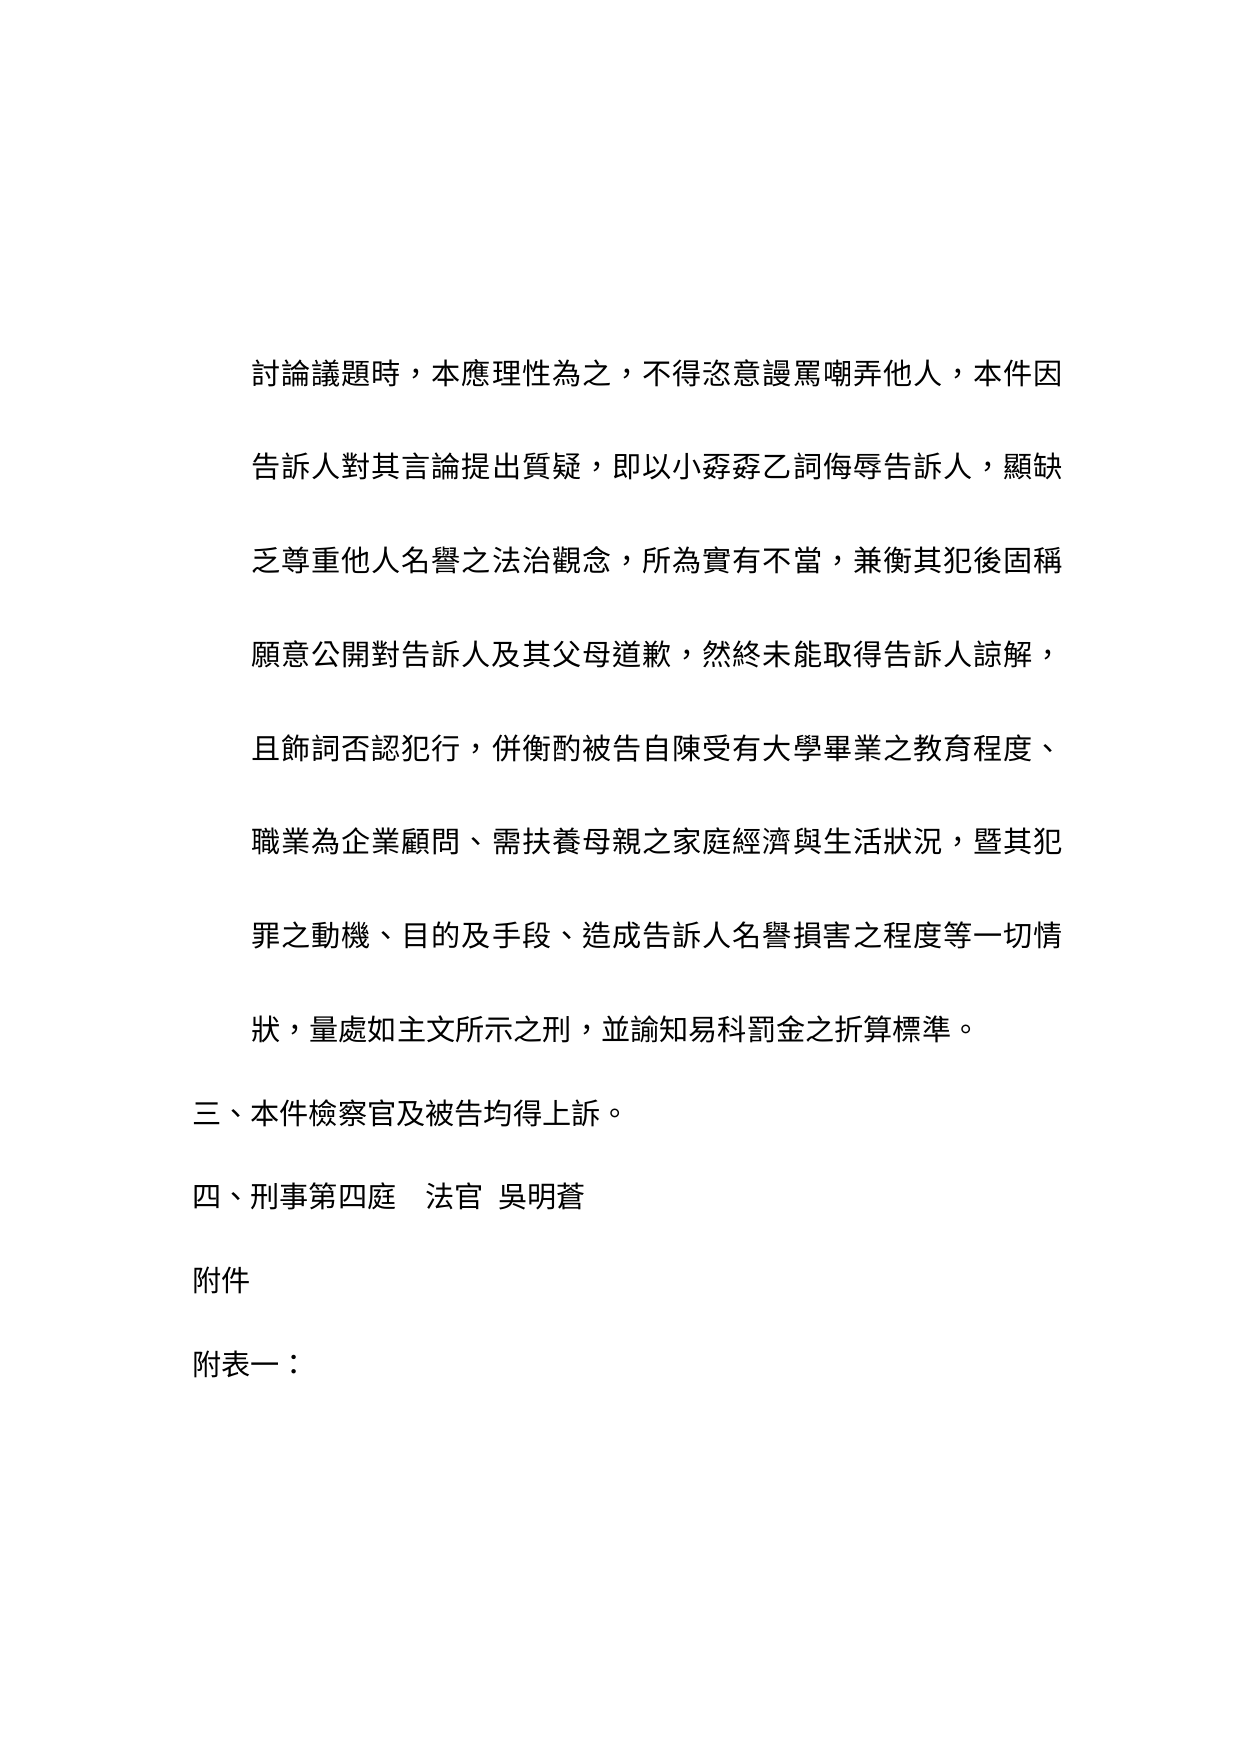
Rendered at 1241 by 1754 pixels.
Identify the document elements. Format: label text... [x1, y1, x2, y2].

table_header 附表一： [192, 1321, 1240, 1383]
text 四、刑事第四庭 法官 吳明蒼 [192, 1153, 1063, 1216]
text 討論議題時，本應理性為之，不得恣意謾罵嘲弄他人，本件因告訴人對其言論提出質疑，即以小孬孬乙詞侮辱告訴人，顯缺乏尊重他人名譽之法治觀念，所為實有不當，兼衡其犯後固稱願意公開對告訴人及其父母道歉，然終未能取得告訴人諒解，且飾詞否認犯行，併衡酌被告自陳受有大學畢業之教育程度、職業為企業顧問、需扶養母親之家庭經濟與生活狀況，暨其犯罪之動機、目的及手段、造成告訴人名譽損害之程度等一切情狀，量處如主文所示之刑，並諭知易科罰金之折算標準。 [251, 330, 1063, 1048]
text 附件 [192, 1237, 1063, 1299]
text 三、本件檢察官及被告均得上訴。 [192, 1070, 1063, 1132]
